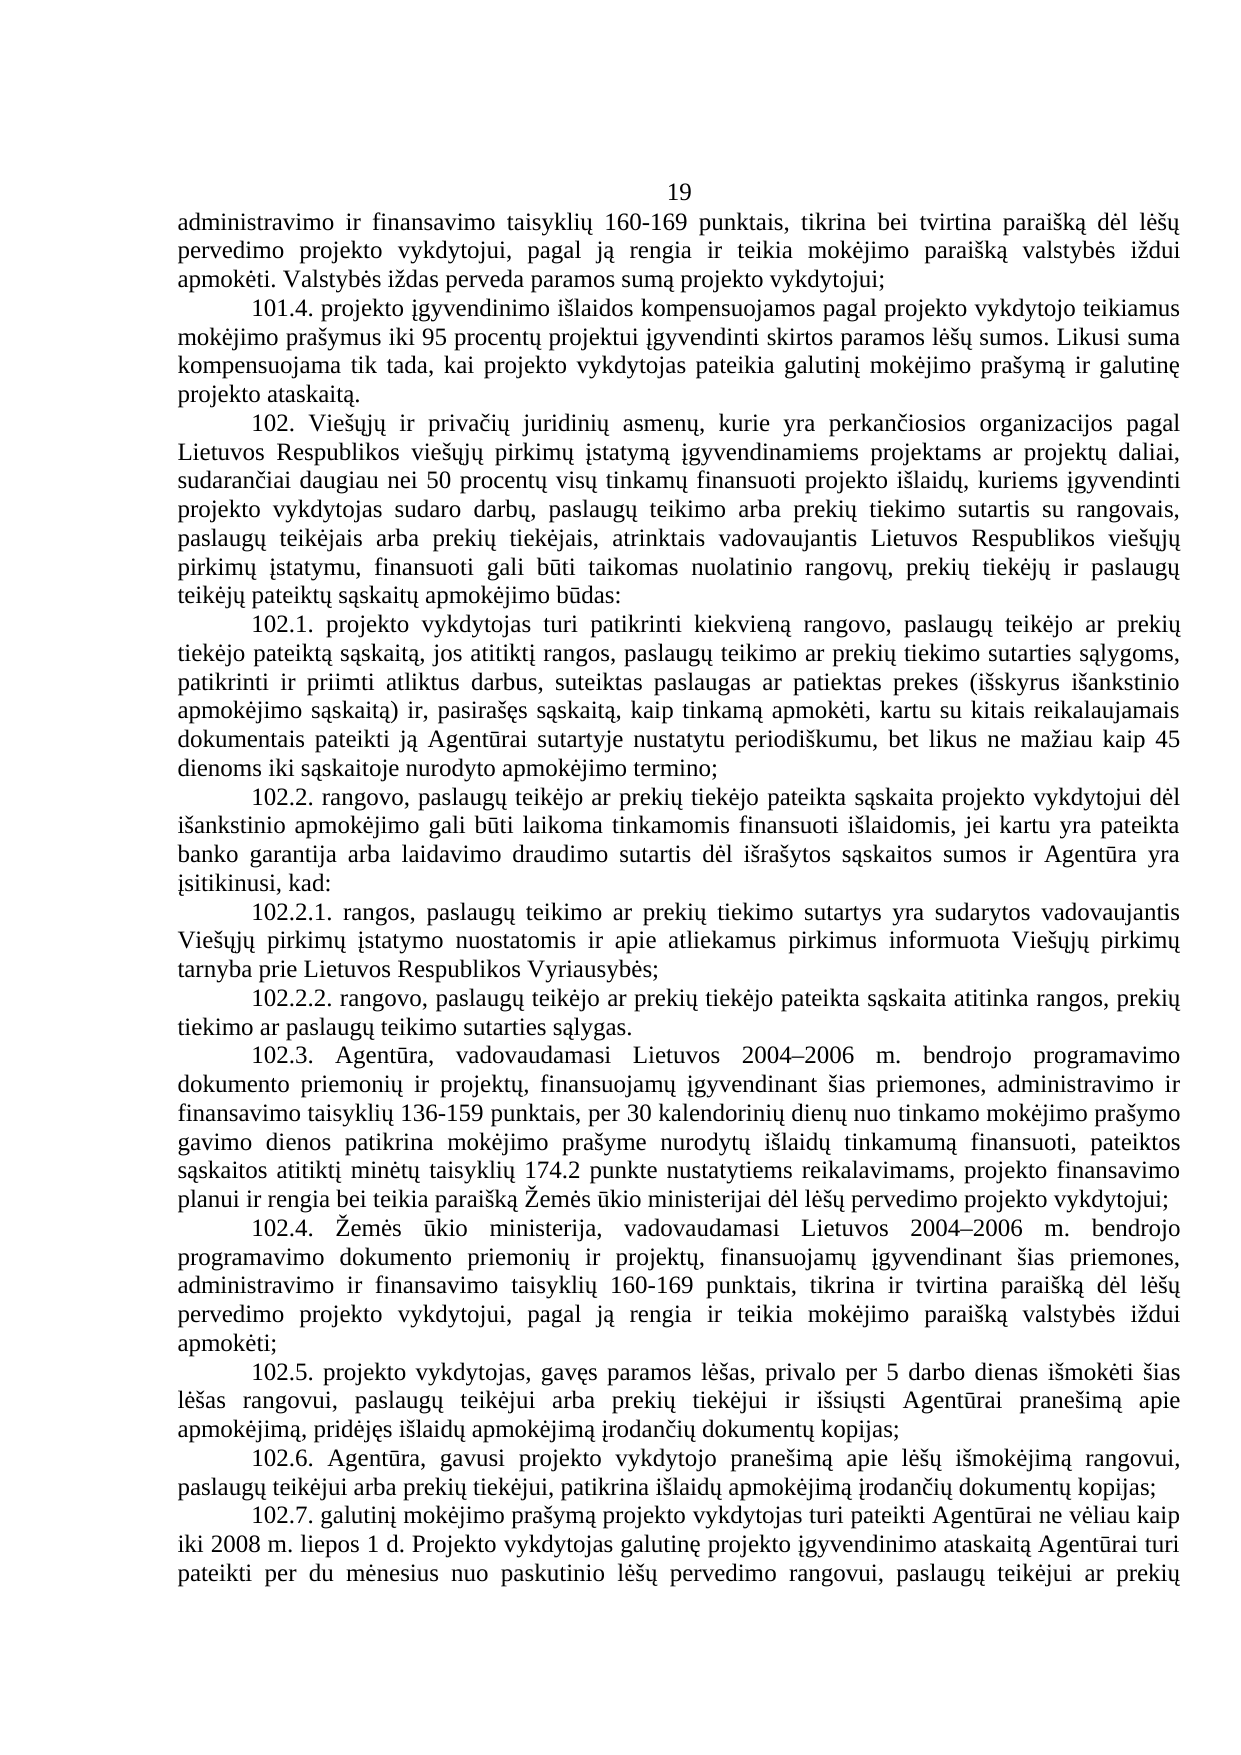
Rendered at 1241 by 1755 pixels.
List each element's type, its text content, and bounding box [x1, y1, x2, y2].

text 102. Viešųjų ir privačių juridinių asmenų, kurie yra perkančiosios organizacijos pagal Lietuvos Respublikos viešųjų pirkimų įstatymą įgyvendinamiems projektams ar projektų daliai, sudarančiai daugiau nei 50 procentų visų tinkamų finansuoti projekto išlaidų, kuriems įgyvendinti projekto vykdytojas sudaro darbų, paslaugų teikimo arba prekių tiekimo sutartis su rangovais, paslaugų teikėjais arba prekių tiekėjais, atrinktais vadovaujantis Lietuvos Respublikos viešųjų pirkimų įstatymu, finansuoti gali būti taikomas nuolatinio rangovų, prekių tiekėjų ir paslaugų teikėjų pateiktų sąskaitų apmokėjimo būdas: [177, 408, 1181, 609]
text 102.5. projekto vykdytojas, gavęs paramos lėšas, privalo per 5 darbo dienas išmokėti šias lėšas rangovui, paslaugų teikėjui arba prekių tiekėjui ir išsiųsti Agentūrai pranešimą apie apmokėjimą, pridėjęs išlaidų apmokėjimą įrodančių dokumentų kopijas; [177, 1357, 1181, 1443]
text 102.2.2. rangovo, paslaugų teikėjo ar prekių tiekėjo pateikta sąskaita atitinka rangos, prekių tiekimo ar paslaugų teikimo sutarties sąlygas. [177, 983, 1181, 1040]
text 102.3. Agentūra, vadovaudamasi Lietuvos 2004–2006 m. bendrojo programavimo dokumento priemonių ir projektų, finansuojamų įgyvendinant šias priemones, administravimo ir finansavimo taisyklių 136-159 punktais, per 30 kalendorinių dienų nuo tinkamo mokėjimo prašymo gavimo dienos patikrina mokėjimo prašyme nurodytų išlaidų tinkamumą finansuoti, pateiktos sąskaitos atitiktį minėtų taisyklių 174.2 punkte nustatytiems reikalavimams, projekto finansavimo planui ir rengia bei teikia paraišką Žemės ūkio ministerijai dėl lėšų pervedimo projekto vykdytojui; [177, 1040, 1181, 1213]
text 102.7. galutinį mokėjimo prašymą projekto vykdytojas turi pateikti Agentūrai ne vėliau kaip iki 2008 m. liepos 1 d. Projekto vykdytojas galutinę projekto įgyvendinimo ataskaitą Agentūrai turi pateikti per du mėnesius nuo paskutinio lėšų pervedimo rangovui, paslaugų teikėjui ar prekių [177, 1500, 1181, 1587]
text 102.6. Agentūra, gavusi projekto vykdytojo pranešimą apie lėšų išmokėjimą rangovui, paslaugų teikėjui arba prekių tiekėjui, patikrina išlaidų apmokėjimą įrodančių dokumentų kopijas; [177, 1443, 1181, 1500]
text 102.2. rangovo, paslaugų teikėjo ar prekių tiekėjo pateikta sąskaita projekto vykdytojui dėl išankstinio apmokėjimo gali būti laikoma tinkamomis finansuoti išlaidomis, jei kartu yra pateikta banko garantija arba laidavimo draudimo sutartis dėl išrašytos sąskaitos sumos ir Agentūra yra įsitikinusi, kad: [177, 782, 1181, 897]
text 102.4. Žemės ūkio ministerija, vadovaudamasi Lietuvos 2004–2006 m. bendrojo programavimo dokumento priemonių ir projektų, finansuojamų įgyvendinant šias priemones, administravimo ir finansavimo taisyklių 160-169 punktais, tikrina ir tvirtina paraišką dėl lėšų pervedimo projekto vykdytojui, pagal ją rengia ir teikia mokėjimo paraišką valstybės iždui apmokėti; [177, 1213, 1181, 1357]
text 101.4. projekto įgyvendinimo išlaidos kompensuojamos pagal projekto vykdytojo teikiamus mokėjimo prašymus iki 95 procentų projektui įgyvendinti skirtos paramos lėšų sumos. Likusi suma kompensuojama tik tada, kai projekto vykdytojas pateikia galutinį mokėjimo prašymą ir galutinę projekto ataskaitą. [177, 293, 1181, 408]
text 102.1. projekto vykdytojas turi patikrinti kiekvieną rangovo, paslaugų teikėjo ar prekių tiekėjo pateiktą sąskaitą, jos atitiktį rangos, paslaugų teikimo ar prekių tiekimo sutarties sąlygoms, patikrinti ir priimti atliktus darbus, suteiktas paslaugas ar patiektas prekes (išskyrus išankstinio apmokėjimo sąskaitą) ir, pasirašęs sąskaitą, kaip tinkamą apmokėti, kartu su kitais reikalaujamais dokumentais pateikti ją Agentūrai sutartyje nustatytu periodiškumu, bet likus ne mažiau kaip 45 dienoms iki sąskaitoje nurodyto apmokėjimo termino; [177, 609, 1181, 782]
text 102.2.1. rangos, paslaugų teikimo ar prekių tiekimo sutartys yra sudarytos vadovaujantis Viešųjų pirkimų įstatymo nuostatomis ir apie atliekamus pirkimus informuota Viešųjų pirkimų tarnyba prie Lietuvos Respublikos Vyriausybės; [177, 897, 1181, 983]
text administravimo ir finansavimo taisyklių 160-169 punktais, tikrina bei tvirtina paraišką dėl lėšų pervedimo projekto vykdytojui, pagal ją rengia ir teikia mokėjimo paraišką valstybės iždui apmokėti. Valstybės iždas perveda paramos sumą projekto vykdytojui; [177, 207, 1181, 293]
